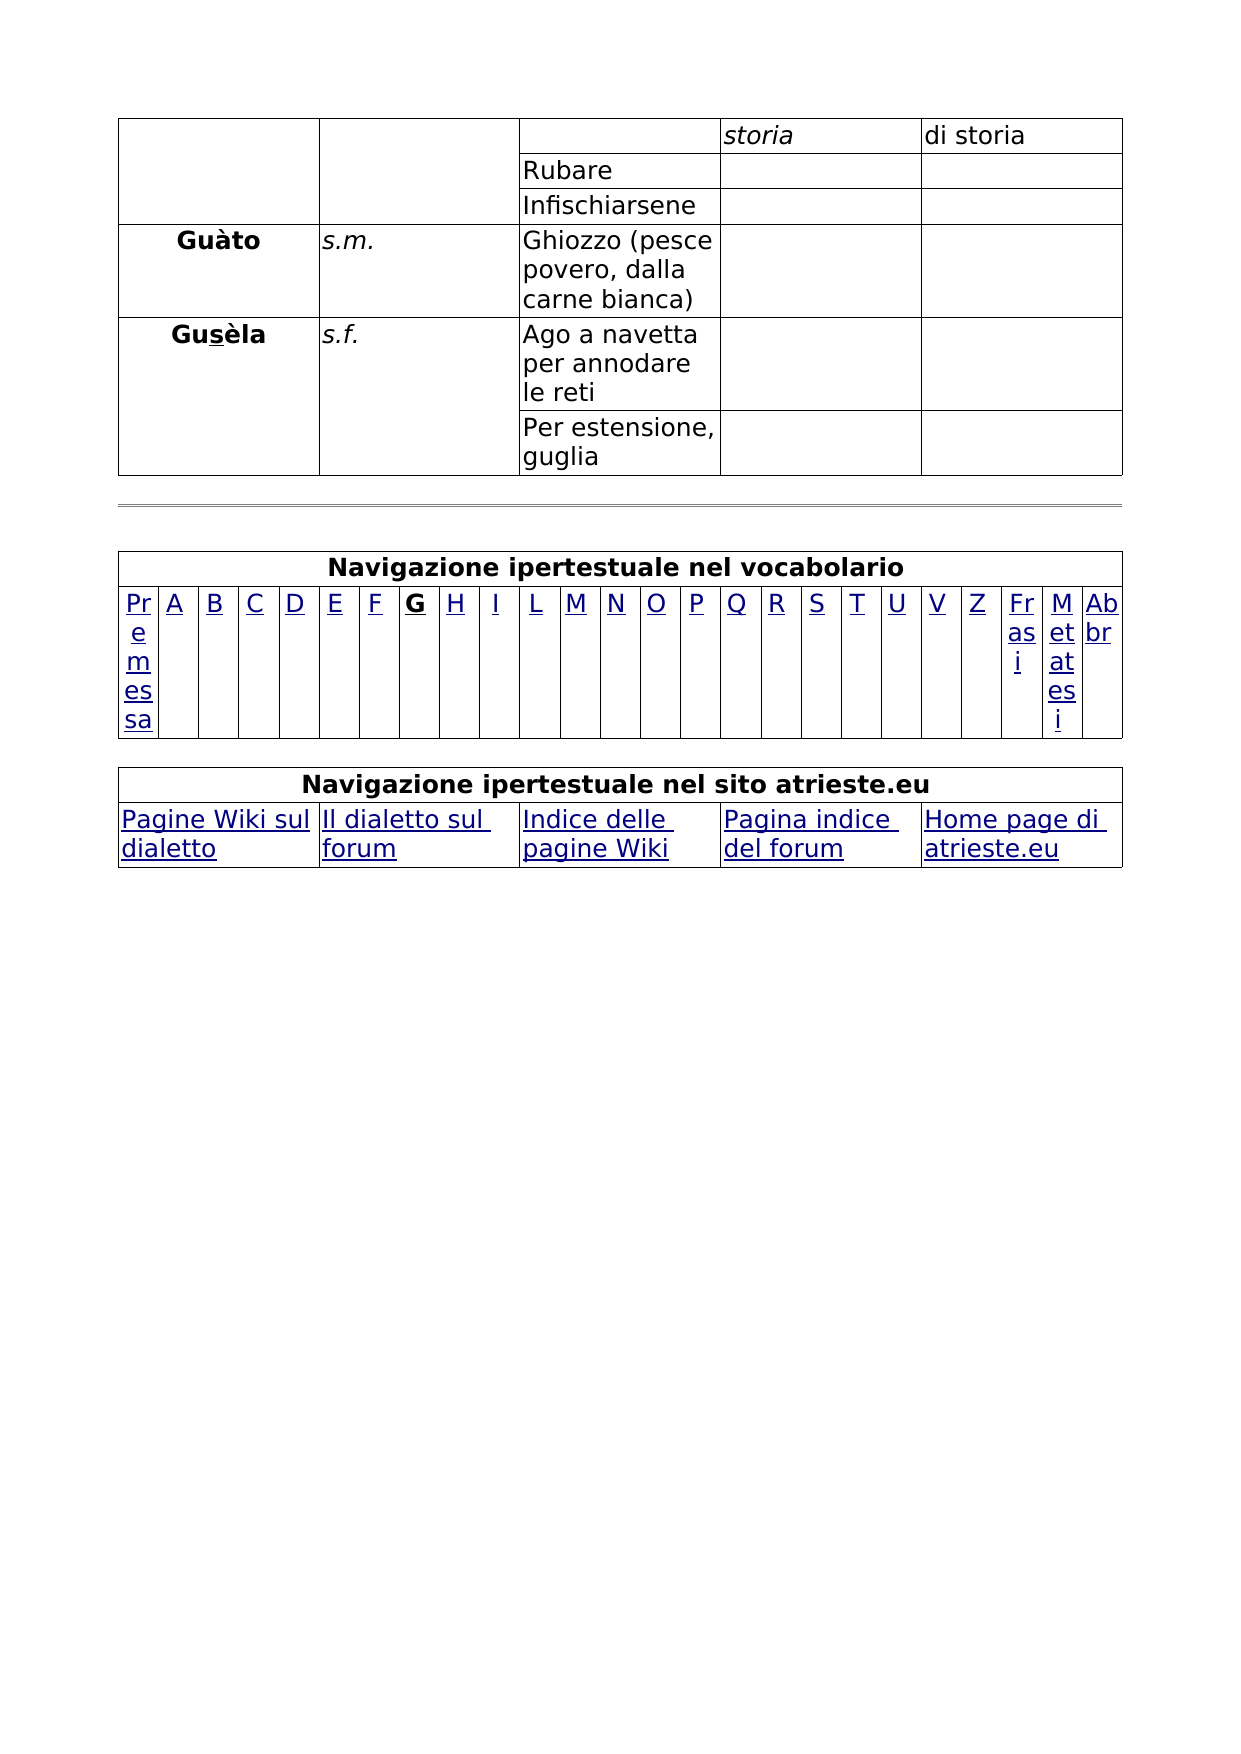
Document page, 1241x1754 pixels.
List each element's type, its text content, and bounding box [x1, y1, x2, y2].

table_cell R [762, 587, 801, 737]
table_cell [721, 154, 921, 188]
table_cell [119, 119, 319, 223]
table_cell Ago a navetta per annodare le reti [520, 318, 720, 410]
table_cell E [320, 587, 359, 737]
table_cell [922, 225, 1122, 317]
table_cell [721, 411, 921, 474]
table_cell Rubare [520, 154, 720, 188]
table_cell [520, 119, 720, 153]
table_cell Indice delle pagine Wiki [520, 803, 720, 867]
table_cell di storia [922, 119, 1122, 153]
table_cell A [159, 587, 198, 737]
table_cell Pagina indice del forum [721, 803, 921, 867]
table_cell N [601, 587, 640, 737]
table_cell Home page di atrieste.eu [922, 803, 1122, 867]
table_cell s.m. [320, 225, 519, 317]
table_cell G [400, 587, 439, 737]
table_cell D [280, 587, 319, 737]
table_cell Per estensione, guglia [520, 411, 720, 474]
table_cell Il dialetto sul forum [320, 803, 519, 867]
table_cell B [199, 587, 238, 737]
table_header Navigazione ipertestuale nel sito atrieste.eu [119, 768, 1122, 802]
table_cell [922, 411, 1122, 474]
table_cell F [360, 587, 399, 737]
table_cell Infischiarsene [520, 189, 720, 223]
table_cell storia [721, 119, 921, 153]
table_cell Gusèla [119, 318, 319, 474]
table_cell Q [721, 587, 761, 737]
table_cell [721, 318, 921, 410]
table_cell V [922, 587, 961, 737]
table_cell [922, 318, 1122, 410]
table_header Navigazione ipertestuale nel vocabolario [119, 552, 1122, 586]
table_cell Guàto [119, 225, 319, 317]
table_cell H [440, 587, 479, 737]
table_cell Metatesi [1043, 587, 1082, 737]
table_cell P [681, 587, 720, 737]
table_cell Premessa [119, 587, 158, 737]
table_cell U [882, 587, 921, 737]
table_cell O [641, 587, 680, 737]
table_cell M [561, 587, 600, 737]
table_cell [320, 119, 519, 223]
table_cell T [842, 587, 881, 737]
table_cell L [520, 587, 560, 737]
table_cell [721, 225, 921, 317]
table_cell Abbr [1083, 587, 1122, 737]
table_cell S [802, 587, 841, 737]
table_cell I [480, 587, 519, 737]
table_cell [922, 154, 1122, 188]
table_cell [922, 189, 1122, 223]
table_cell C [239, 587, 279, 737]
table_cell Frasi [1002, 587, 1042, 737]
table_cell Z [962, 587, 1001, 737]
table_cell Ghiozzo (pesce povero, dalla carne bianca) [520, 225, 720, 317]
table_cell Pagine Wiki sul dialetto [119, 803, 319, 867]
table_cell s.f. [320, 318, 519, 474]
table_cell [721, 189, 921, 223]
